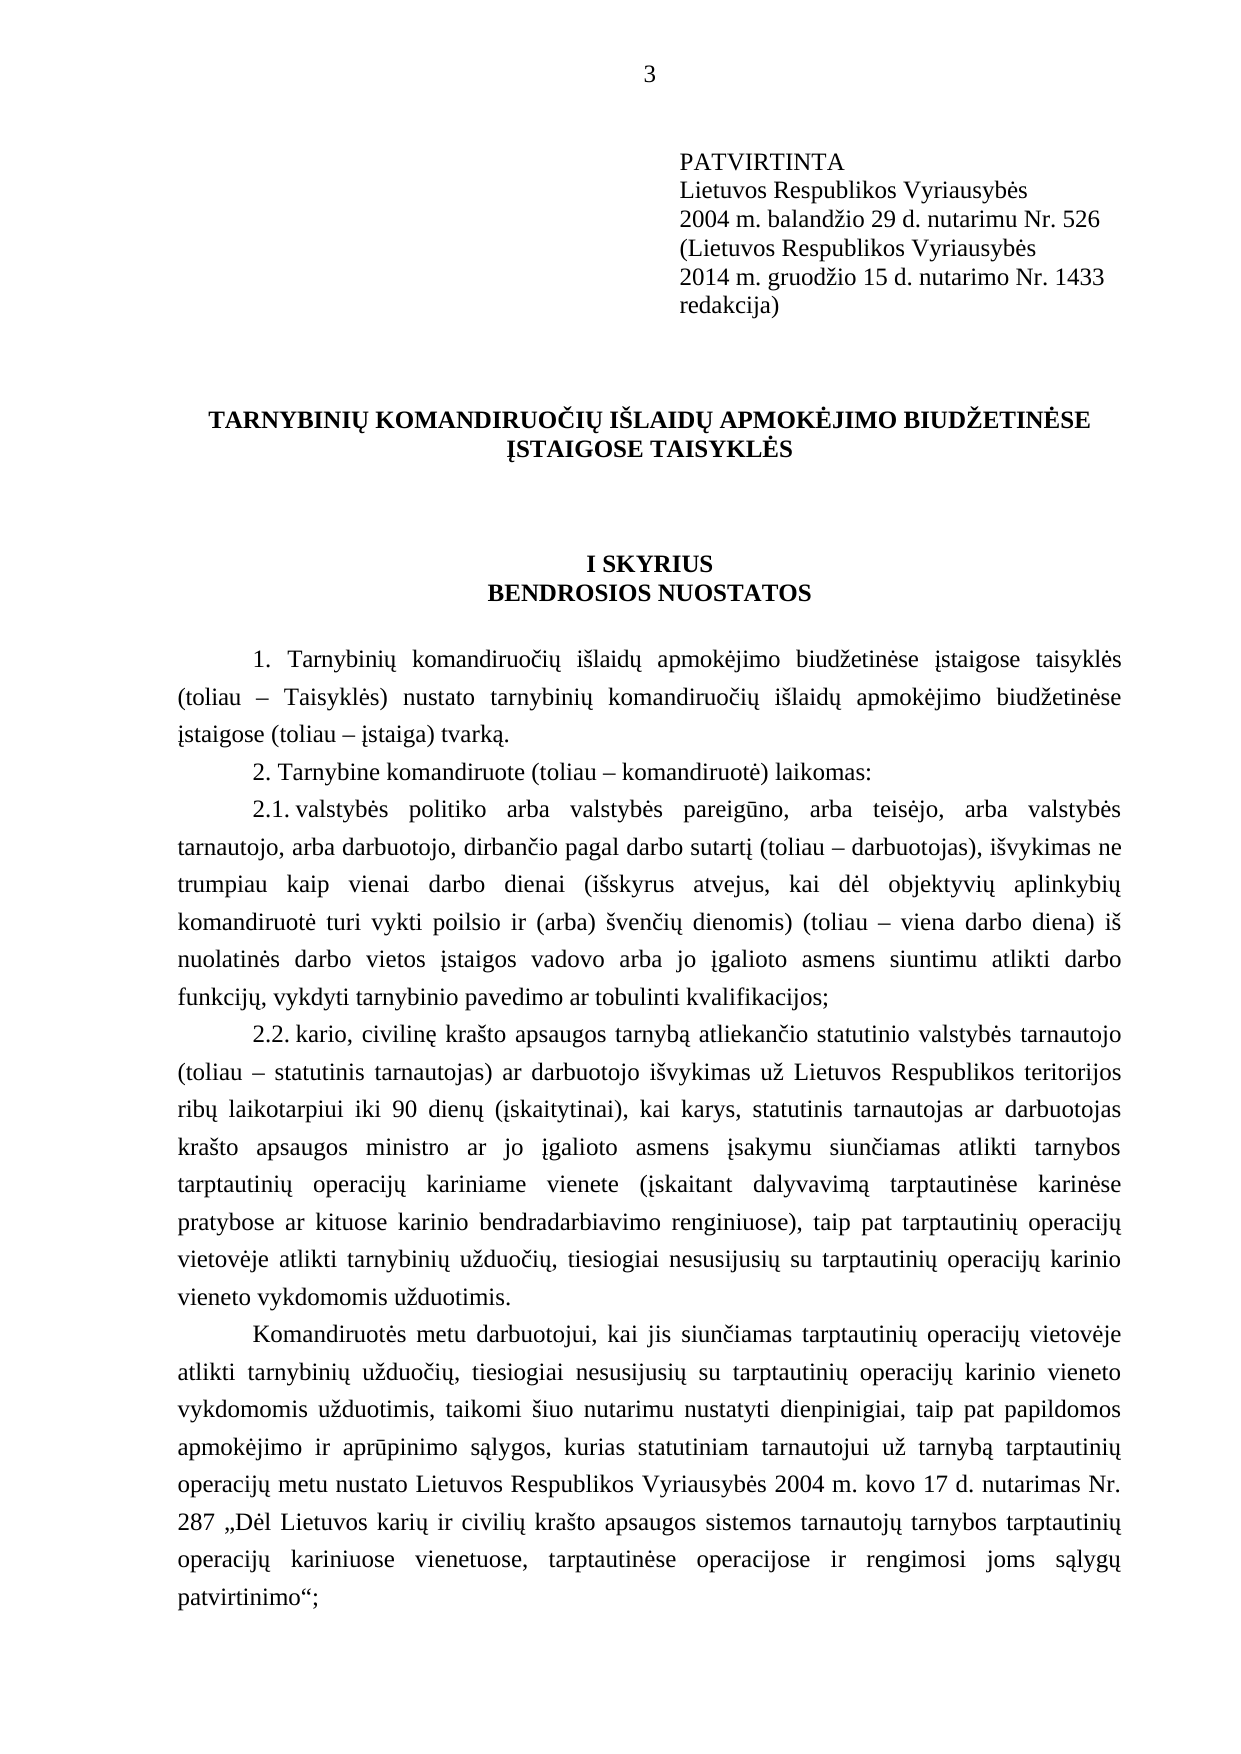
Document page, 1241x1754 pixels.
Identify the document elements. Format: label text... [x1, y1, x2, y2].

text 1. Tarnybinių komandiruočių išlaidų apmokėjimo biudžetinėse įstaigose taisyklės (toliau – Taisyklės) nustato tarnybinių komandiruočių išlaidų apmokėjimo biudžetinėse įstaigose (toliau – įstaiga) tvarką. [177, 636, 1122, 748]
text 2.2. kario, civilinę krašto apsaugos tarnybą atliekančio statutinio valstybės tarnautojo (toliau – statutinis tarnautojas) ar darbuotojo išvykimas už Lietuvos Respublikos teritorijos ribų laikotarpiui iki 90 dienų (įskaitytinai), kai karys, statutinis tarnautojas ar darbuotojas krašto apsaugos ministro ar jo įgalioto asmens įsakymu siunčiamas atlikti tarnybos tarptautinių operacijų kariniame vienete (įskaitant dalyvavimą tarptautinėse karinėse pratybose ar kituose karinio bendradarbiavimo renginiuose), taip pat tarptautinių operacijų vietovėje atlikti tarnybinių užduočių, tiesiogiai nesusijusių su tarptautinių operacijų karinio vieneto vykdomomis užduotimis. [177, 1011, 1122, 1311]
text 2. Tarnybine komandiruote (toliau – komandiruotė) laikomas: [177, 748, 1122, 786]
text 2.1. valstybės politiko arba valstybės pareigūno, arba teisėjo, arba valstybės tarnautojo, arba darbuotojo, dirbančio pagal darbo sutartį (toliau – darbuotojas), išvykimas ne trumpiau kaip vienai darbo dienai (išskyrus atvejus, kai dėl objektyvių aplinkybių komandiruotė turi vykti poilsio ir (arba) švenčių dienomis) (toliau – viena darbo diena) iš nuolatinės darbo vietos įstaigos vadovo arba jo įgalioto asmens siuntimu atlikti darbo funkcijų, vykdyti tarnybinio pavedimo ar tobulinti kvalifikacijos; [177, 786, 1122, 1011]
text BENDROSIOS NUOSTATOS [177, 578, 1122, 607]
text I SKYRIUS [177, 549, 1122, 578]
text PATVIRTINTA Lietuvos Respublikos Vyriausybės 2004 m. balandžio 29 d. nutarimu Nr. 526 (Lietuvos Respublikos Vyriausybės 2014 m. gruodžio 15 d. nutarimo Nr. 1433 redakcija) [679, 147, 1122, 319]
text TARNYBINIŲ KOMANDIRUOČIŲ IŠLAIDŲ APMOKĖJIMO BIUDŽETINĖSE ĮSTAIGOSE TAISYKLĖS [177, 406, 1122, 463]
text Komandiruotės metu darbuotojui, kai jis siunčiamas tarptautinių operacijų vietovėje atlikti tarnybinių užduočių, tiesiogiai nesusijusių su tarptautinių operacijų karinio vieneto vykdomomis užduotimis, taikomi šiuo nutarimu nustatyti dienpinigiai, taip pat papildomos apmokėjimo ir aprūpinimo sąlygos, kurias statutiniam tarnautojui už tarnybą tarptautinių operacijų metu nustato Lietuvos Respublikos Vyriausybės 2004 m. kovo 17 d. nutarimas Nr. 287 „Dėl Lietuvos karių ir civilių krašto apsaugos sistemos tarnautojų tarnybos tarptautinių operacijų kariniuose vienetuose, tarptautinėse operacijose ir rengimosi joms sąlygų patvirtinimo“; [177, 1311, 1122, 1611]
